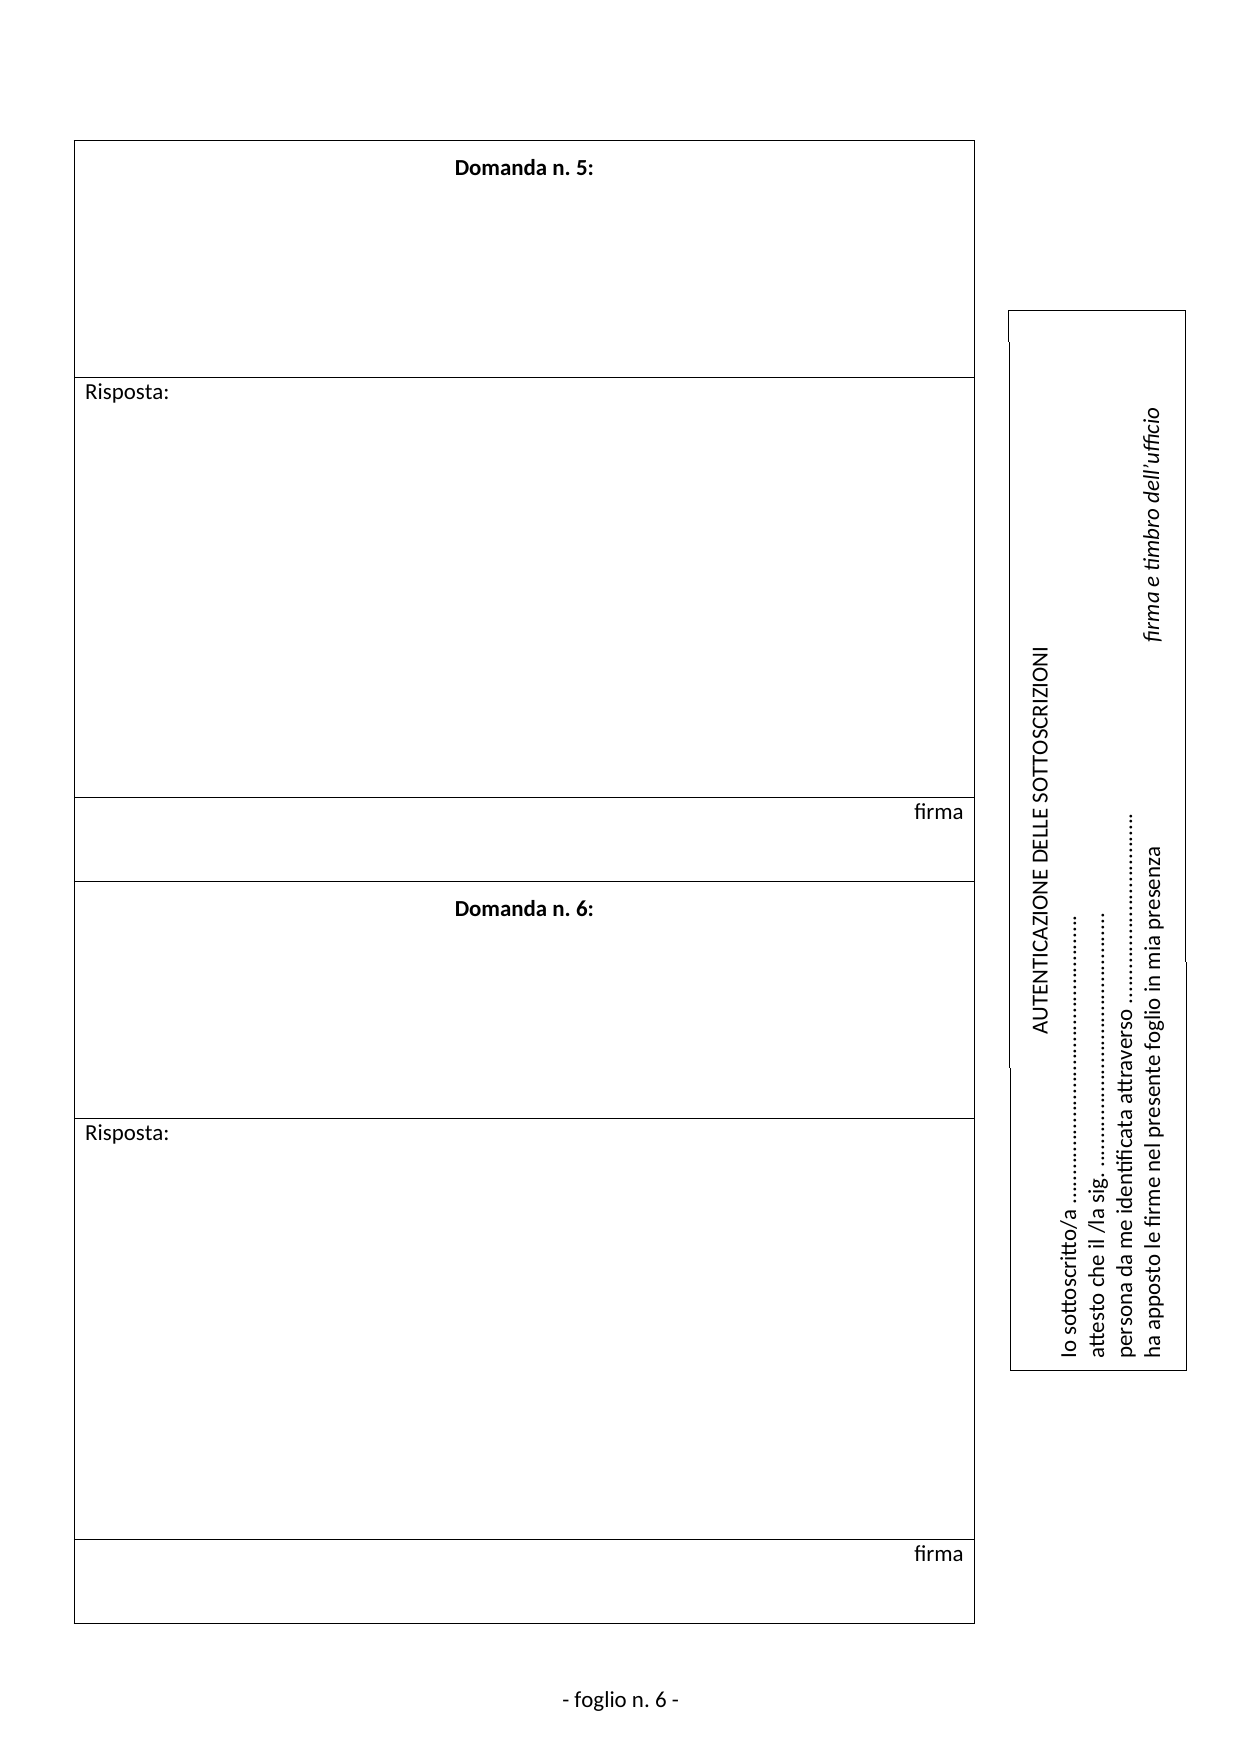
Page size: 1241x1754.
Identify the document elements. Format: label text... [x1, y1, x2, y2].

table_cell firma [75, 1540, 974, 1623]
table_cell Domanda n. 6: [75, 882, 974, 1118]
table_header Domanda n. 5: [75, 141, 974, 377]
table_cell Risposta: [75, 1119, 974, 1539]
table_cell firma [75, 798, 974, 881]
table_cell Risposta: [75, 378, 974, 797]
